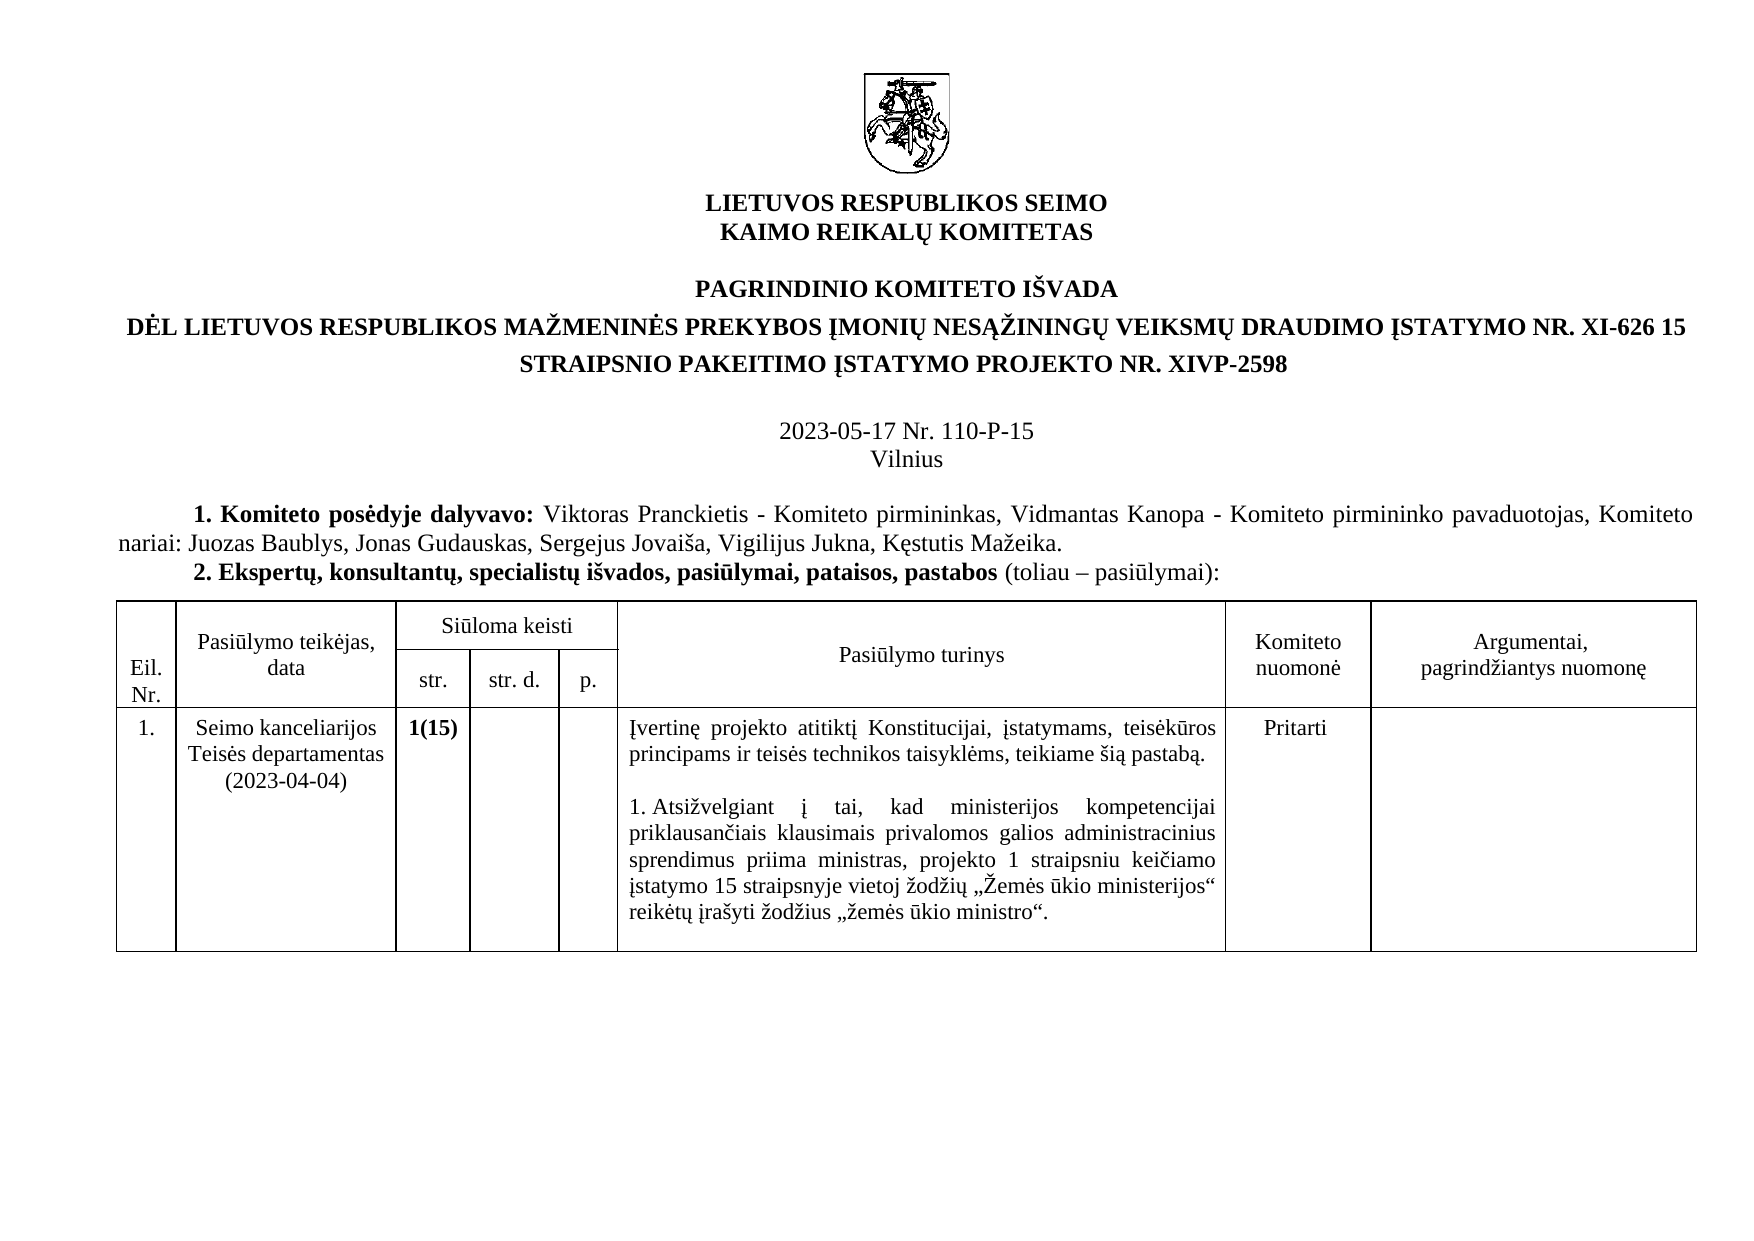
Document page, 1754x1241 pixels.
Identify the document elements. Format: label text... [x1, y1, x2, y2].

text KAIMO REIKALŲ KOMITETAS [118, 217, 1695, 246]
text LIETUVOS RESPUBLIKOS SEIMO [118, 188, 1695, 217]
table_header Komiteto nuomonė [1226, 602, 1370, 707]
text 2023-05-17 Nr. 110-P-15 [118, 416, 1695, 444]
subtitle PAGRINDINIO KOMITETO IŠVADA [118, 274, 1695, 303]
table_cell Pritarti [1226, 708, 1370, 951]
table_cell p. [560, 650, 617, 707]
table_cell Įvertinę projekto atitiktį Konstitucijai, įstatymams, teisėkūros principams ir teisės technikos taisyklėms, teikiame šią pastabą. 1. Atsižvelgiant į tai, kad ministerijos kompetencijai priklausančiais klausimais privalomos galios administracinius sprendimus priima ministras, projekto 1 straipsniu keičiamo įstatymo 15 straipsnyje vietoj žodžių „Žemės ūkio ministerijos“ reikėtų įrašyti žodžius „žemės ūkio ministro“. [618, 708, 1225, 951]
table_header Pasiūlymo teikėjas, data [177, 602, 395, 707]
table_header Pasiūlymo turinys [618, 602, 1225, 707]
table_header Argumentai, pagrindžiantys nuomonę [1372, 602, 1696, 707]
text DĖL LIETUVOS RESPUBLIKOS MAŽMENINĖS PREKYBOS ĮMONIŲ NESĄŽININGŲ VEIKSMŲ DRAUDIMO ĮSTATYMO NR. XI-626 15 STRAIPSNIO PAKEITIMO ĮSTATYMO PROJEKTO NR. XIVP-2598 [118, 303, 1695, 378]
table_cell [1372, 708, 1696, 951]
table_cell [560, 708, 617, 951]
text 1. Komiteto posėdyje dalyvavo: Viktoras Pranckietis - Komiteto pirmininkas, Vidmantas Kanopa - Komiteto pirmininko pavaduotojas, Komiteto nariai: Juozas Baublys, Jonas Gudauskas, Sergejus Jovaiša, Vigilijus Jukna, Kęstutis Mažeika. [118, 499, 1695, 557]
table_cell 1(15) [397, 708, 469, 951]
text Vilnius [118, 444, 1695, 473]
table_cell [471, 708, 558, 951]
table_header Eil. Nr. [117, 602, 175, 707]
table_cell str. d. [471, 650, 558, 707]
table_header Siūloma keisti [397, 602, 617, 649]
subtitle 2. Ekspertų, konsultantų, specialistų išvados, pasiūlymai, pataisos, pastabos (toliau – pasiūlymai): [118, 557, 1695, 586]
table_cell Seimo kanceliarijos Teisės departamentas (2023-04-04) [177, 708, 395, 951]
table_cell str. [397, 650, 469, 707]
table_cell 1. [117, 708, 175, 951]
